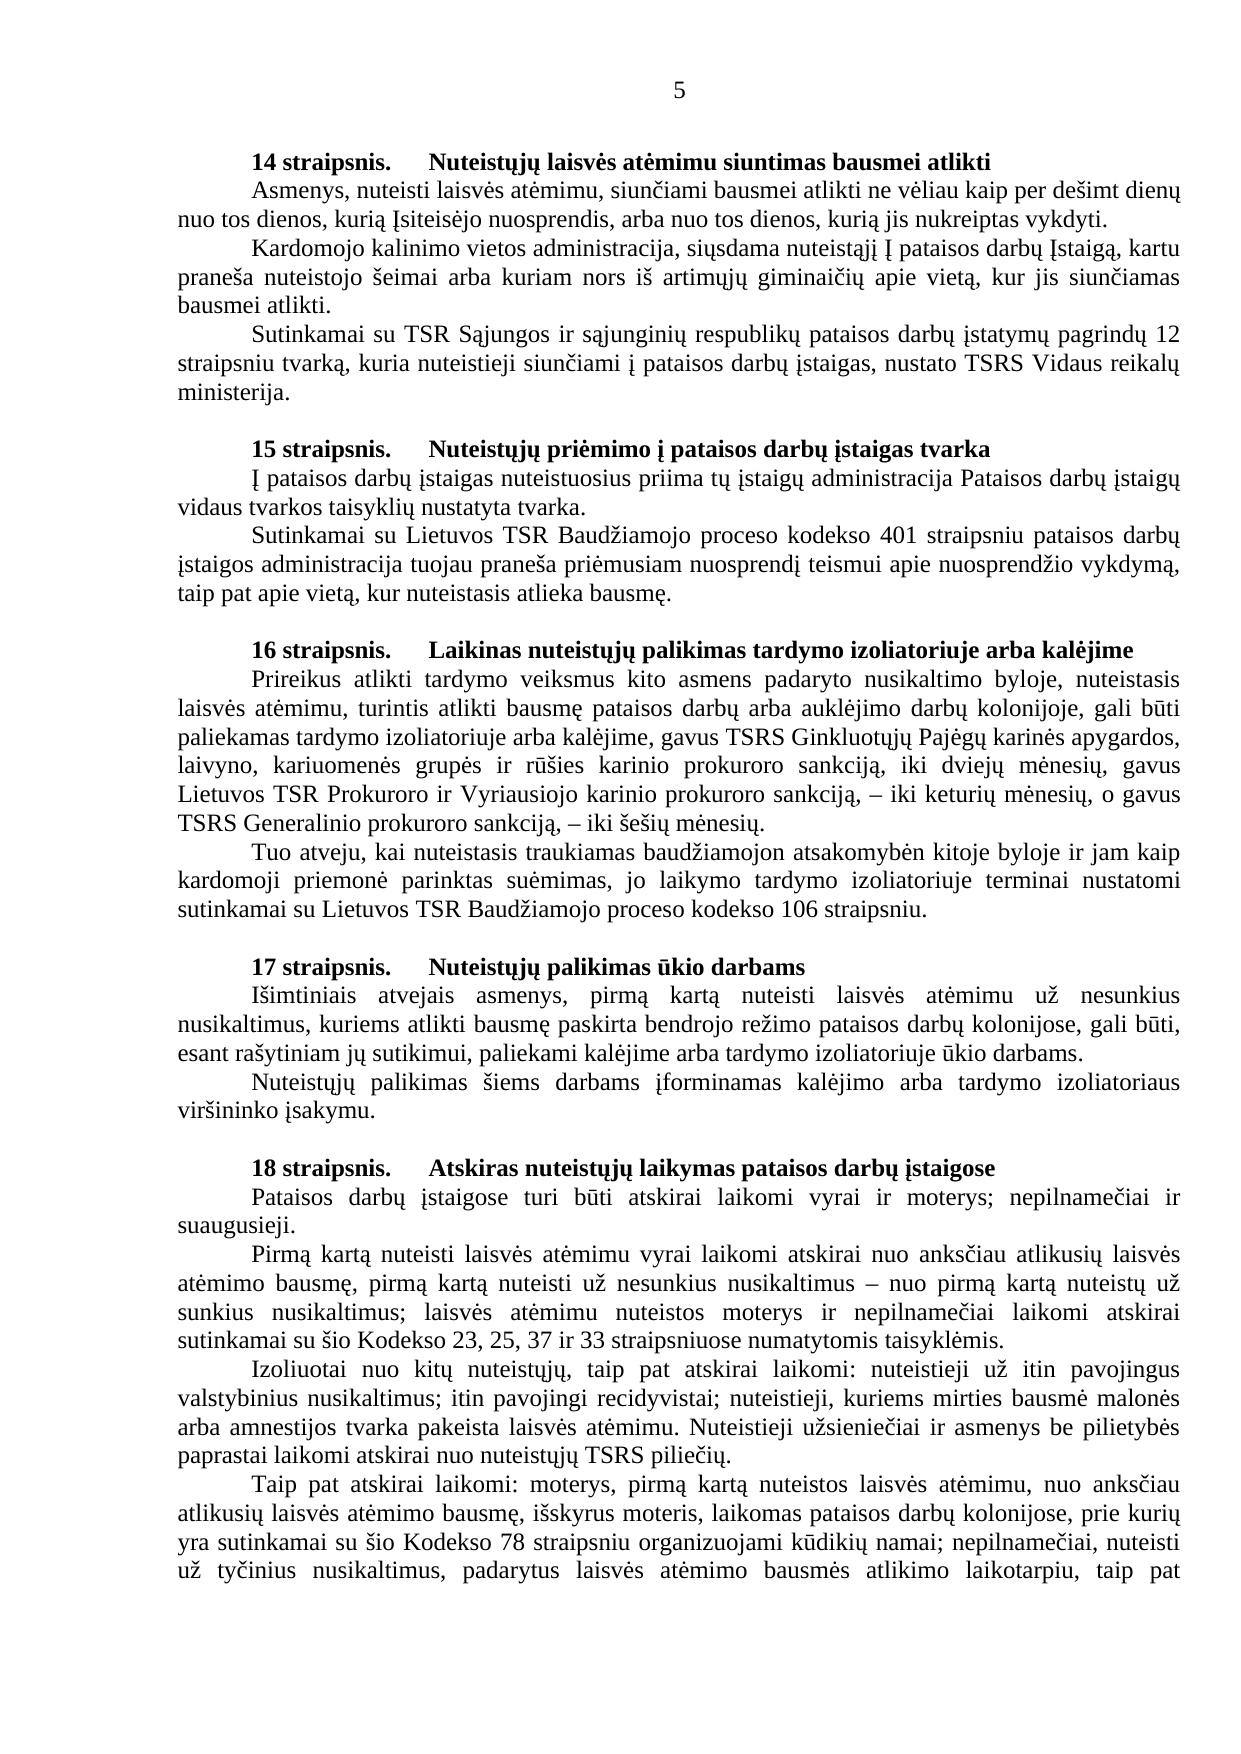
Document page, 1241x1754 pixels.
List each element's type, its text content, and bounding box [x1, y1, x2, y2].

text Išimtiniais atvejais asmenys, pirmą kartą nuteisti laisvės atėmimu už nesunkius nusikaltimus, kuriems atlikti bausmę paskirta bendrojo režimo pataisos darbų kolonijose, gali būti, esant rašytiniam jų sutikimui, paliekami kalėjime arba tardymo izoliatoriuje ūkio darbams. [177, 981, 1181, 1067]
text Į pataisos darbų įstaigas nuteistuosius priima tų įstaigų administracija Pataisos darbų įstaigų vidaus tvarkos taisyklių nustatyta tvarka. [177, 463, 1181, 521]
text 18 straipsnis. Atskiras nuteistųjų laikymas pataisos darbų įstaigose [251, 1153, 1181, 1182]
text 17 straipsnis. Nuteistųjų palikimas ūkio darbams [251, 952, 1181, 981]
text Pataisos darbų įstaigose turi būti atskirai laikomi vyrai ir moterys; nepilnamečiai ir suaugusieji. [177, 1182, 1181, 1239]
text Izoliuotai nuo kitų nuteistųjų, taip pat atskirai laikomi: nuteistieji už itin pavojingus valstybinius nusikaltimus; itin pavojingi recidyvistai; nuteistieji, kuriems mirties bausmė malonės arba amnestijos tvarka pakeista laisvės atėmimu. Nuteistieji užsieniečiai ir asmenys be pilietybės paprastai laikomi atskirai nuo nuteistųjų TSRS piliečių. [177, 1354, 1181, 1469]
text Taip pat atskirai laikomi: moterys, pirmą kartą nuteistos laisvės atėmimu, nuo anksčiau atlikusių laisvės atėmimo bausmę, išskyrus moteris, laikomas pataisos darbų kolonijose, prie kurių yra sutinkamai su šio Kodekso 78 straipsniu organizuojami kūdikių namai; nepilnamečiai, nuteisti už tyčinius nusikaltimus, padarytus laisvės atėmimo bausmės atlikimo laikotarpiu, taip pat [177, 1469, 1181, 1584]
text Kardomojo kalinimo vietos administracija, siųsdama nuteistąjį Į pataisos darbų Įstaigą, kartu praneša nuteistojo šeimai arba kuriam nors iš artimųjų giminaičių apie vietą, kur jis siunčiamas bausmei atlikti. [177, 233, 1181, 319]
text Sutinkamai su Lietuvos TSR Baudžiamojo proceso kodekso 401 straipsniu pataisos darbų įstaigos administracija tuojau praneša priėmusiam nuosprendį teismui apie nuosprendžio vykdymą, taip pat apie vietą, kur nuteistasis atlieka bausmę. [177, 521, 1181, 607]
text Prireikus atlikti tardymo veiksmus kito asmens padaryto nusikaltimo byloje, nuteistasis laisvės atėmimu, turintis atlikti bausmę pataisos darbų arba auklėjimo darbų kolonijoje, gali būti paliekamas tardymo izoliatoriuje arba kalėjime, gavus TSRS Ginkluotųjų Pajėgų karinės apygardos, laivyno, kariuomenės grupės ir rūšies karinio prokuroro sankciją, iki dviejų mėnesių, gavus Lietuvos TSR Prokuroro ir Vyriausiojo karinio prokuroro sankciją, – iki keturių mėnesių, o gavus TSRS Generalinio prokuroro sankciją, – iki šešių mėnesių. [177, 664, 1181, 837]
text 16 straipsnis. Laikinas nuteistųjų palikimas tardymo izoliatoriuje arba kalėjime [251, 636, 1181, 664]
text 15 straipsnis. Nuteistųjų priėmimo į pataisos darbų įstaigas tvarka [251, 434, 1181, 463]
text 14 straipsnis. Nuteistųjų laisvės atėmimu siuntimas bausmei atlikti [251, 147, 1181, 176]
text Asmenys, nuteisti laisvės atėmimu, siunčiami bausmei atlikti ne vėliau kaip per dešimt dienų nuo tos dienos, kurią Įsiteisėjo nuosprendis, arba nuo tos dienos, kurią jis nukreiptas vykdyti. [177, 176, 1181, 233]
text Tuo atveju, kai nuteistasis traukiamas baudžiamojon atsakomybėn kitoje byloje ir jam kaip kardomoji priemonė parinktas suėmimas, jo laikymo tardymo izoliatoriuje terminai nustatomi sutinkamai su Lietuvos TSR Baudžiamojo proceso kodekso 106 straipsniu. [177, 837, 1181, 923]
text Sutinkamai su TSR Sąjungos ir sąjunginių respublikų pataisos darbų įstatymų pagrindų 12 straipsniu tvarką, kuria nuteistieji siunčiami į pataisos darbų įstaigas, nustato TSRS Vidaus reikalų ministerija. [177, 319, 1181, 406]
text Pirmą kartą nuteisti laisvės atėmimu vyrai laikomi atskirai nuo anksčiau atlikusių laisvės atėmimo bausmę, pirmą kartą nuteisti už nesunkius nusikaltimus – nuo pirmą kartą nuteistų už sunkius nusikaltimus; laisvės atėmimu nuteistos moterys ir nepilnamečiai laikomi atskirai sutinkamai su šio Kodekso 23, 25, 37 ir 33 straipsniuose numatytomis taisyklėmis. [177, 1239, 1181, 1354]
text Nuteistųjų palikimas šiems darbams įforminamas kalėjimo arba tardymo izoliatoriaus viršininko įsakymu. [177, 1067, 1181, 1124]
